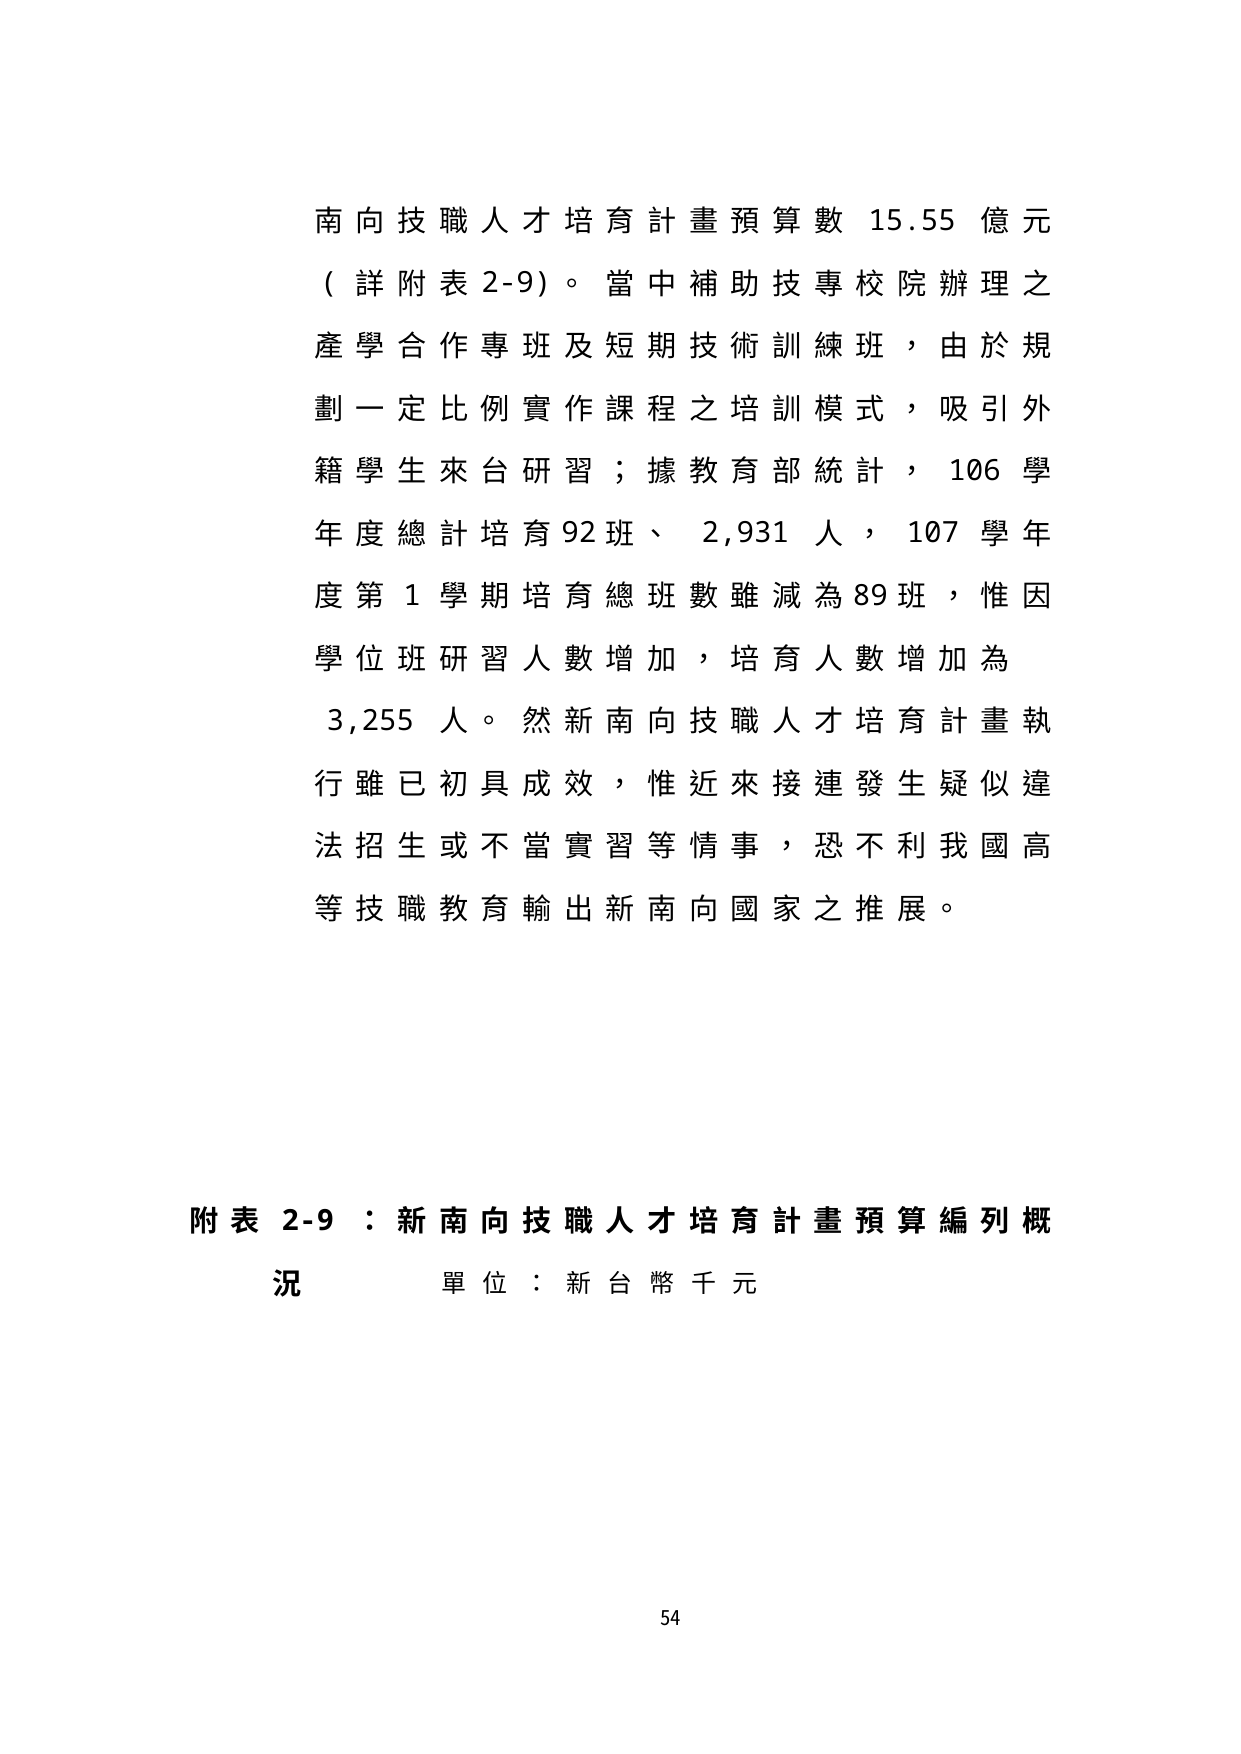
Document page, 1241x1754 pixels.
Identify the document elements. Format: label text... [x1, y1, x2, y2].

text 南向技職人才培育計畫預算數15.55億元(詳附表2-9)。當中補助技專校院辦理之產學合作專班及短期技術訓練班，由於規劃一定比例實作課程之培訓模式，吸引外籍學生來台研習；據教育部統計，106學年度總計培育92班、2,931人，107學年度第1學期培育總班數雖減為89班，惟因學位班研習人數增加，培育人數增加為3,255人。然新南向技職人才培育計畫執行雖已初具成效，惟近來接連發生疑似違法招生或不當實習等情事，恐不利我國高等技職教育輸出新南向國家之推展。 [271, 177, 1058, 927]
text 附表2-9：新南向技職人才培育計畫預算編列概況 單位：新台幣千元 [183, 1177, 1058, 1302]
